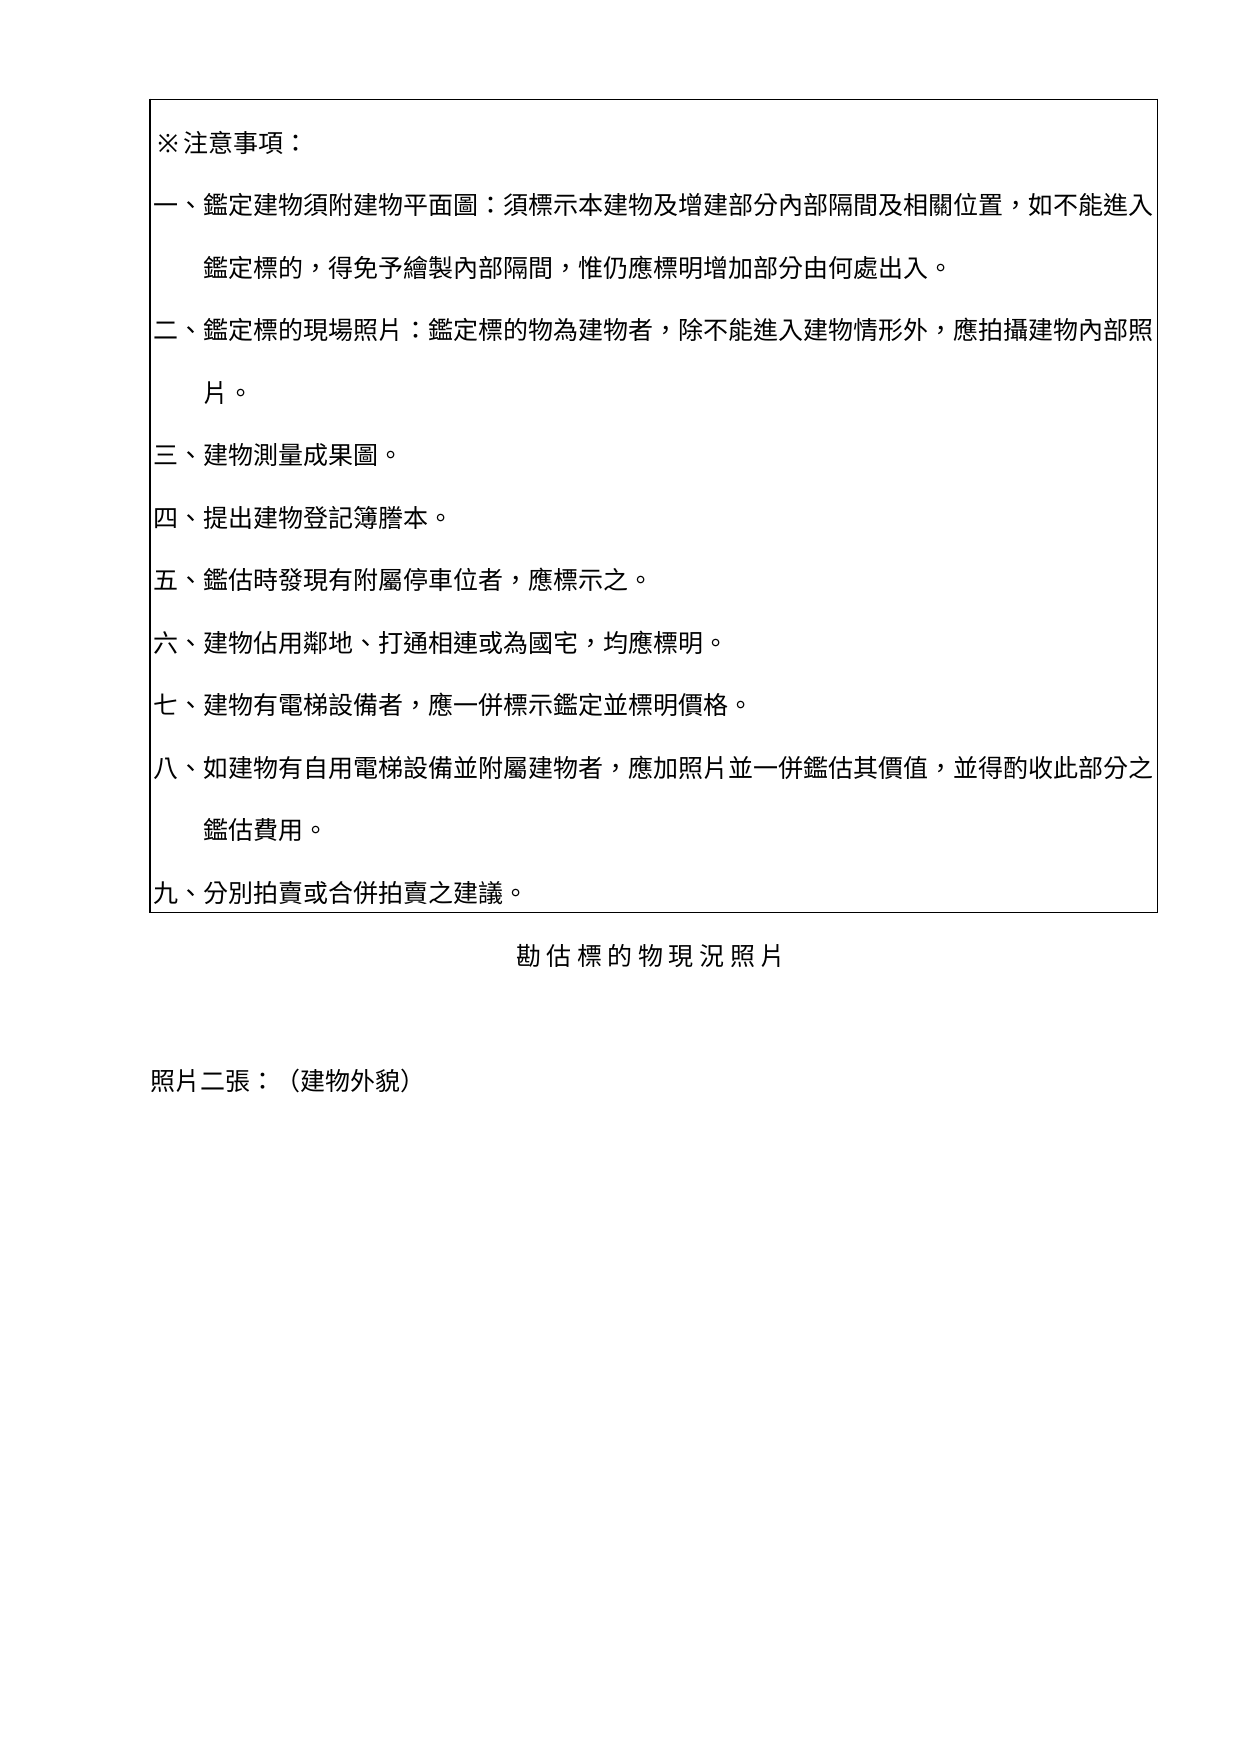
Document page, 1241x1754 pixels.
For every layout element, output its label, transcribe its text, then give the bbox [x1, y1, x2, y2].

text 照片二張：（建物外貌） [150, 1038, 1152, 1101]
text 勘 估 標 的 物 現 況 照 片 [150, 913, 1152, 976]
table_cell ※注意事項： 一、鑑定建物須附建物平面圖：須標示本建物及增建部分內部隔間及相關位置，如不能進入鑑定標的，得免予繪製內部隔間，惟仍應標明增加部分由何處出入。 二、鑑定標的現場照片：鑑定標的物為建物者，除不能進入建物情形外，應拍攝建物內部照片。 三、建物測量成果圖。 四、提出建物登記簿謄本。 五、鑑估時發現有附屬停車位者，應標示之。 六、建物佔用鄰地、打通相連或為國宅，均應標明。 七、建物有電梯設備者，應一併標示鑑定並標明價格。 八、如建物有自用電梯設備並附屬建物者，應加照片並一併鑑估其價值，並得酌收此部分之鑑估費用。 九、分別拍賣或合併拍賣之建議。 [151, 100, 1157, 912]
